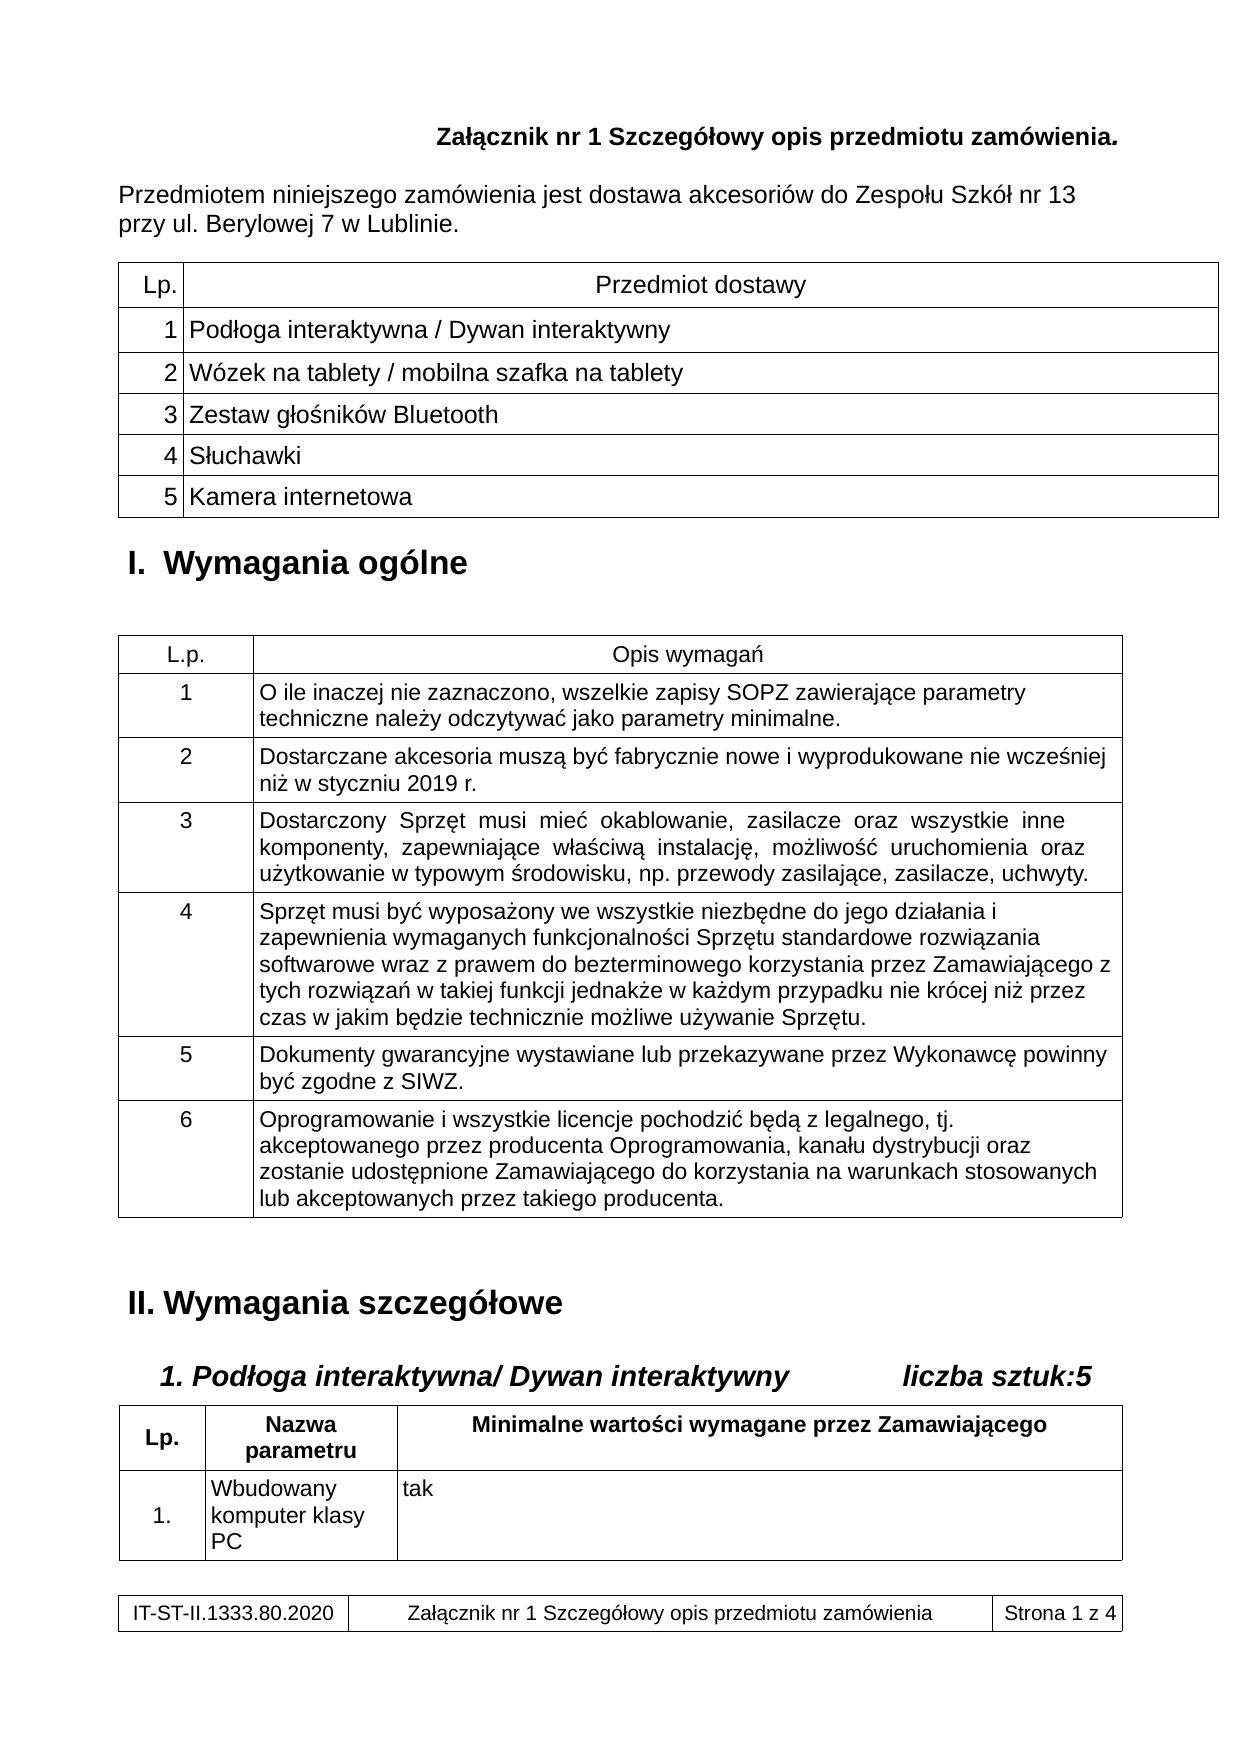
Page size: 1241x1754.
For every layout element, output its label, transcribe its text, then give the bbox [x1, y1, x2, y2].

table_cell 1 [119, 308, 183, 352]
table_cell Dostarczony Sprzęt musi mieć okablowanie, zasilacze oraz wszystkie inne komponenty, zapewniające właściwą instalację, możliwość uruchomienia oraz użytkowanie w typowym środowisku, np. przewody zasilające, zasilacze, uchwyty. [254, 803, 1122, 892]
table_cell 1 [119, 674, 253, 737]
table_cell Podłoga interaktywna / Dywan interaktywny [184, 308, 1218, 352]
table_header L.p. [119, 636, 253, 673]
table_header Minimalne wartości wymagane przez Zamawiającego [398, 1406, 1122, 1469]
table_cell Dokumenty gwarancyjne wystawiane lub przekazywane przez Wykonawcę powinny być zgodne z SIWZ. [254, 1037, 1122, 1100]
table_header Nazwa parametru [206, 1406, 397, 1469]
subtitle Wymagania szczegółowe [118, 1283, 1122, 1322]
table_header Opis wymagań [254, 636, 1122, 673]
table_cell Wózek na tablety / mobilna szafka na tablety [184, 353, 1218, 393]
table_cell 1. [120, 1471, 205, 1560]
table_cell 3 [119, 394, 183, 434]
table_cell 4 [119, 435, 183, 475]
table_cell Zestaw głośników Bluetooth [184, 394, 1218, 434]
table_cell 2 [119, 738, 253, 802]
table_cell Wbudowany komputer klasy PC [206, 1471, 397, 1560]
table_cell 3 [119, 803, 253, 892]
table_cell 2 [119, 353, 183, 393]
table_header Przedmiot dostawy [184, 263, 1218, 307]
list 1. Podłoga interaktywna/ Dywan interaktywny liczba sztuk:5 [83, 1359, 1122, 1393]
table_header Lp. [120, 1406, 205, 1469]
table_cell O ile inaczej nie zaznaczono, wszelkie zapisy SOPZ zawierające parametry techniczne należy odczytywać jako parametry minimalne. [254, 674, 1122, 737]
table_header Lp. [119, 263, 183, 307]
table_cell 6 [119, 1101, 253, 1217]
table_cell Sprzęt musi być wyposażony we wszystkie niezbędne do jego działania i zapewnienia wymaganych funkcjonalności Sprzętu standardowe rozwiązania softwarowe wraz z prawem do bezterminowego korzystania przez Zamawiającego z tych rozwiązań w takiej funkcji jednakże w każdym przypadku nie krócej niż przez czas w jakim będzie technicznie możliwe używanie Sprzętu. [254, 893, 1122, 1036]
table_cell Dostarczane akcesoria muszą być fabrycznie nowe i wyprodukowane nie wcześniej niż w styczniu 2019 r. [254, 738, 1122, 802]
table_cell Oprogramowanie i wszystkie licencje pochodzić będą z legalnego, tj. akceptowanego przez producenta Oprogramowania, kanału dystrybucji oraz zostanie udostępnione Zamawiającego do korzystania na warunkach stosowanych lub akceptowanych przez takiego producenta. [254, 1101, 1122, 1217]
table_cell Słuchawki [184, 435, 1218, 475]
table_cell 5 [119, 476, 183, 517]
text Przedmiotem niniejszego zamówienia jest dostawa akcesoriów do Zespołu Szkół nr 13 przy ul. Berylowej 7 w Lublinie. [118, 180, 1122, 262]
text Załącznik nr 1 Szczegółowy opis przedmiotu zamówienia. [118, 118, 1122, 152]
table_cell 4 [119, 893, 253, 1036]
table_cell 5 [119, 1037, 253, 1100]
subtitle Wymagania ogólne [118, 543, 1122, 581]
table_cell Kamera internetowa [184, 476, 1218, 517]
table_cell tak [398, 1471, 1122, 1560]
